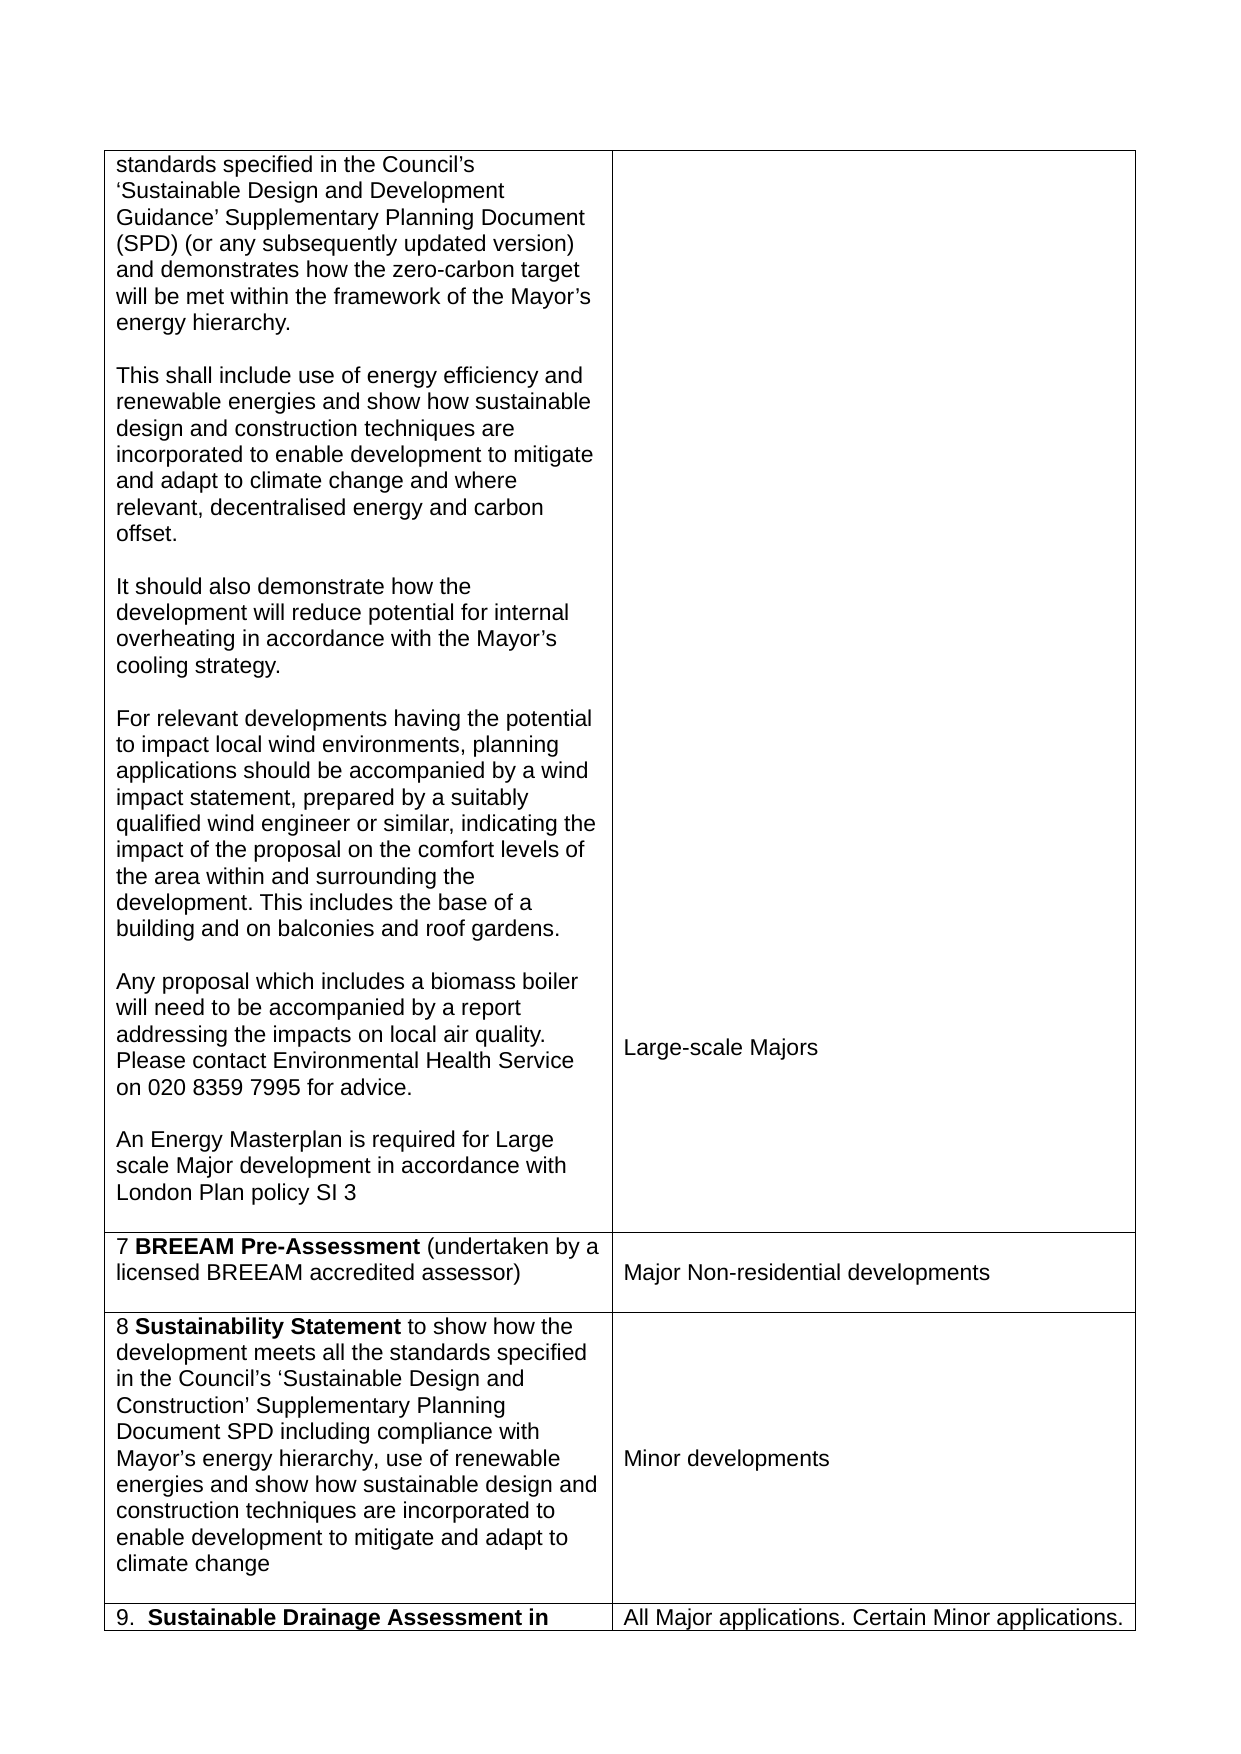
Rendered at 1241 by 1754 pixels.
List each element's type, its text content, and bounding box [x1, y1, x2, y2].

table_cell 9. Sustainable Drainage Assessment in [105, 1604, 612, 1630]
table_cell Major Non-residential developments [613, 1233, 1135, 1312]
table_cell standards specified in the Council’s ‘Sustainable Design and Development Guidance’ Supplementary Planning Document (SPD) (or any subsequently updated version) and demonstrates how the zero-carbon target will be met within the framework of the Mayor’s energy hierarchy. This shall include use of energy efficiency and renewable energies and show how sustainable design and construction techniques are incorporated to enable development to mitigate and adapt to climate change and where relevant, decentralised energy and carbon offset. It should also demonstrate how the development will reduce potential for internal overheating in accordance with the Mayor’s cooling strategy. For relevant developments having the potential to impact local wind environments, planning applications should be accompanied by a wind impact statement, prepared by a suitably qualified wind engineer or similar, indicating the impact of the proposal on the comfort levels of the area within and surrounding the development. This includes the base of a building and on balconies and roof gardens. Any proposal which includes a biomass boiler will need to be accompanied by a report addressing the impacts on local air quality. Please contact Environmental Health Service on 020 8359 7995 for advice. An Energy Masterplan is required for Large scale Major development in accordance with London Plan policy SI 3 [105, 151, 612, 1232]
table_cell Large-scale Majors [613, 151, 1135, 1232]
table_cell All Major applications. Certain Minor applications. [613, 1604, 1135, 1630]
table_cell 7 BREEAM Pre-Assessment (undertaken by a licensed BREEAM accredited assessor) [105, 1233, 612, 1312]
table_cell 8 Sustainability Statement to show how the development meets all the standards specified in the Council’s ‘Sustainable Design and Construction’ Supplementary Planning Document SPD including compliance with Mayor’s energy hierarchy, use of renewable energies and show how sustainable design and construction techniques are incorporated to enable development to mitigate and adapt to climate change [105, 1313, 612, 1603]
table_cell Minor developments [613, 1313, 1135, 1603]
